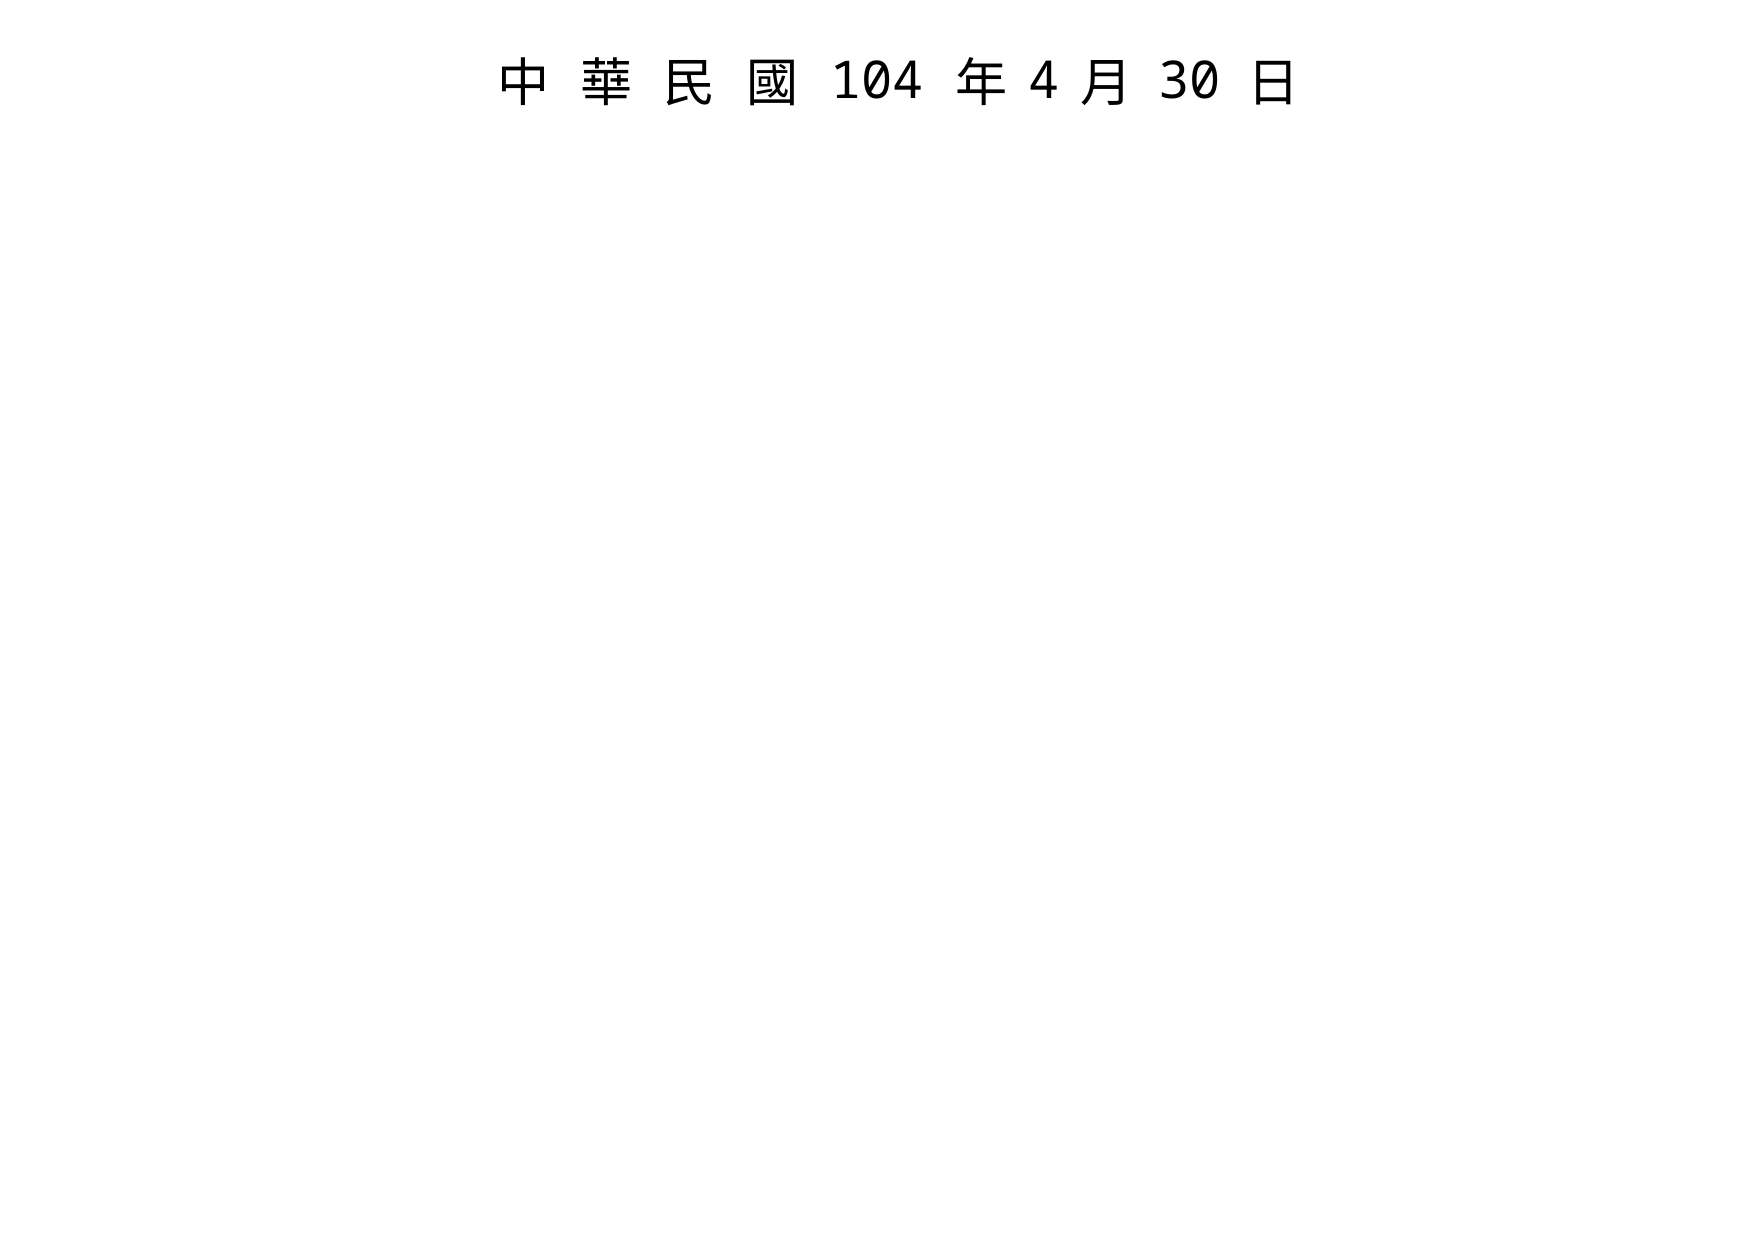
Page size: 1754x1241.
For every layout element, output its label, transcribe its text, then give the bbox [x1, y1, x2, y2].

text 中華民國104年4月30日 [127, 5, 1627, 130]
